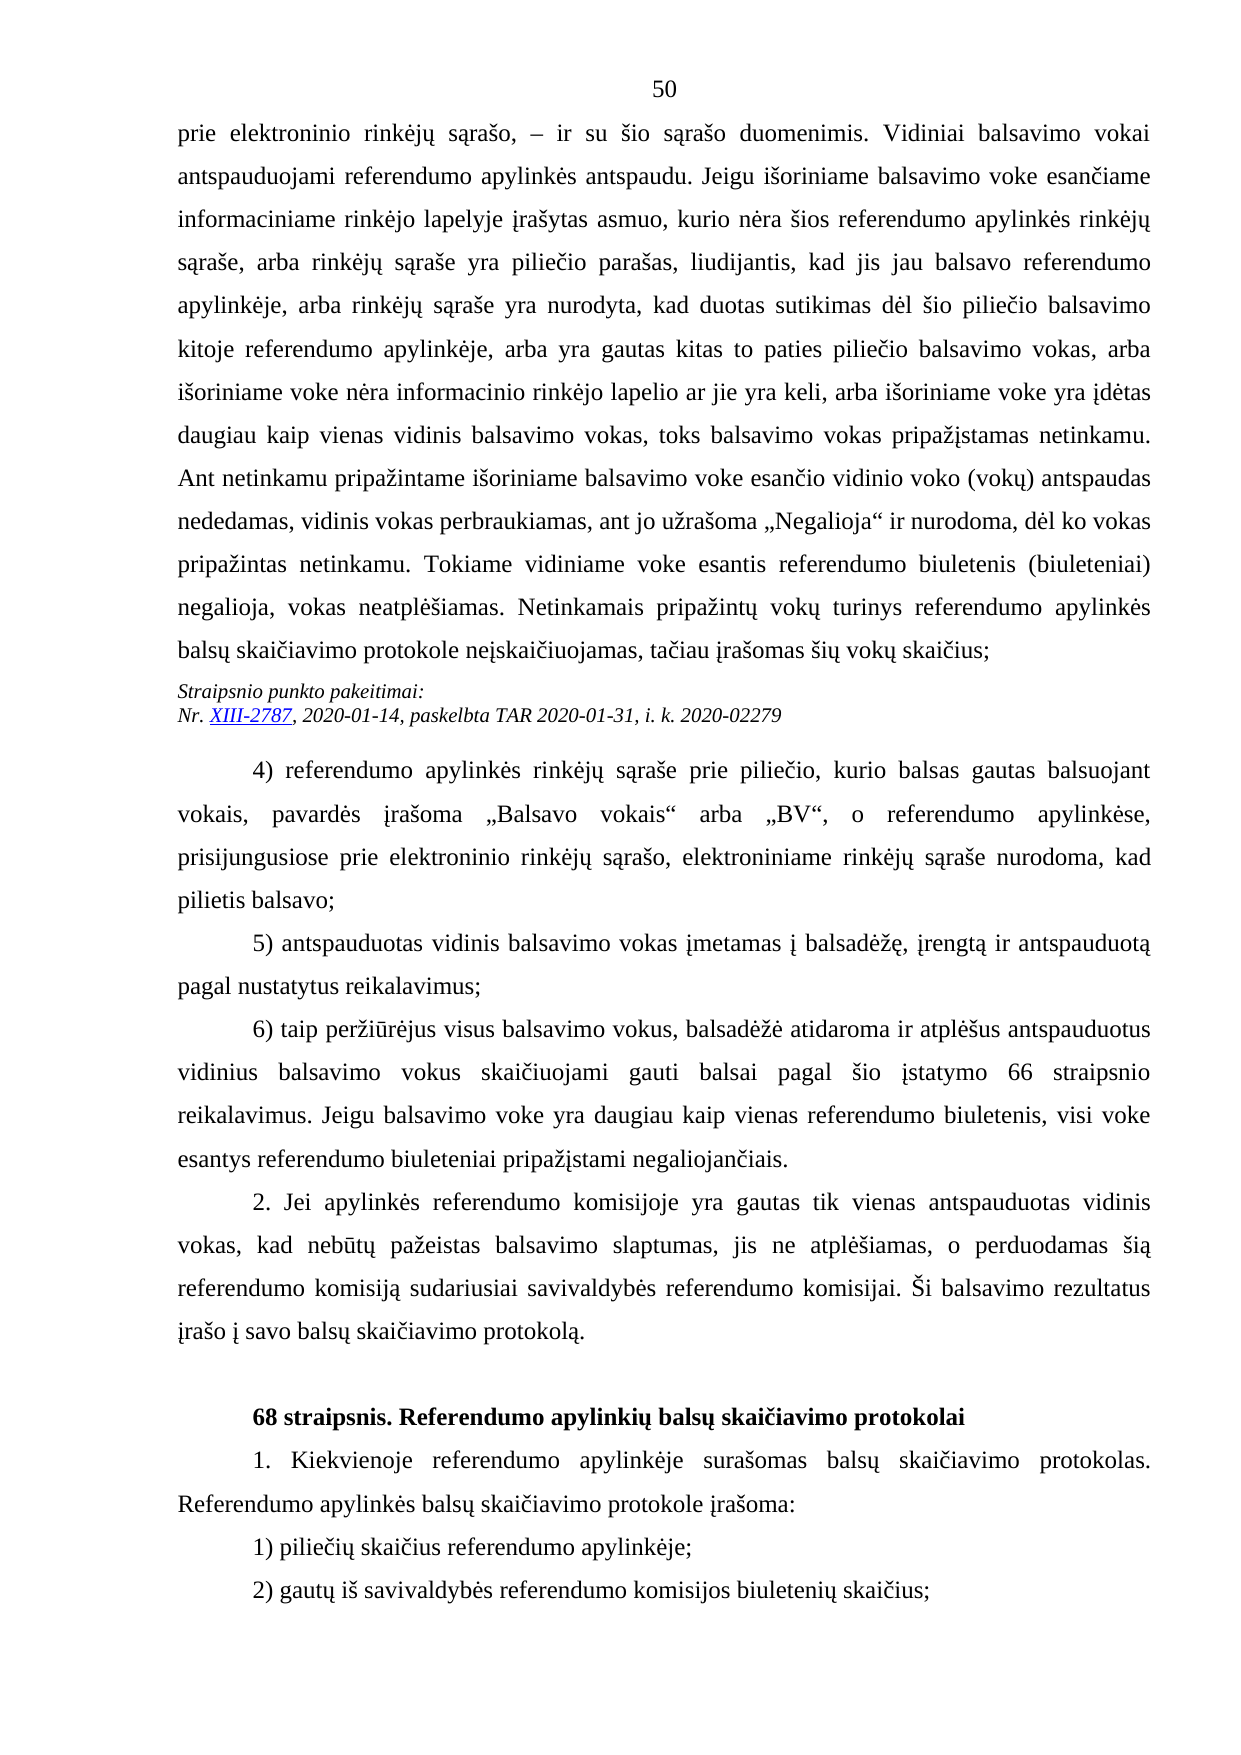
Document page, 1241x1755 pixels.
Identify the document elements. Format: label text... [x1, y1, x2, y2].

text 1. Kiekvienoje referendumo apylinkėje surašomas balsų skaičiavimo protokolas. Referendumo apylinkės balsų skaičiavimo protokole įrašoma: [177, 1446, 1152, 1517]
text 2. Jei apylinkės referendumo komisijoje yra gautas tik vienas antspauduotas vidinis vokas, kad nebūtų pažeistas balsavimo slaptumas, jis ne atplėšiamas, o perduodamas šią referendumo komisiją sudariusiai savivaldybės referendumo komisijai. Ši balsavimo rezultatus įrašo į savo balsų skaičiavimo protokolą. [177, 1187, 1152, 1345]
text 68 straipsnis. Referendumo apylinkių balsų skaičiavimo protokolai [177, 1402, 1152, 1431]
text prie elektroninio rinkėjų sąrašo, – ir su šio sąrašo duomenimis. Vidiniai balsavimo vokai antspauduojami referendumo apylinkės antspaudu. Jeigu išoriniame balsavimo voke esančiame informaciniame rinkėjo lapelyje įrašytas asmuo, kurio nėra šios referendumo apylinkės rinkėjų sąraše, arba rinkėjų sąraše yra piliečio parašas, liudijantis, kad jis jau balsavo referendumo apylinkėje, arba rinkėjų sąraše yra nurodyta, kad duotas sutikimas dėl šio piliečio balsavimo kitoje referendumo apylinkėje, arba yra gautas kitas to paties piliečio balsavimo vokas, arba išoriniame voke nėra informacinio rinkėjo lapelio ar jie yra keli, arba išoriniame voke yra įdėtas daugiau kaip vienas vidinis balsavimo vokas, toks balsavimo vokas pripažįstamas netinkamu. Ant netinkamu pripažintame išoriniame balsavimo voke esančio vidinio voko (vokų) antspaudas nededamas, vidinis vokas perbraukiamas, ant jo užrašoma „Negalioja“ ir nurodoma, dėl ko vokas pripažintas netinkamu. Tokiame vidiniame voke esantis referendumo biuletenis (biuleteniai) negalioja, vokas neatplėšiamas. Netinkamais pripažintų vokų turinys referendumo apylinkės balsų skaičiavimo protokole neįskaičiuojamas, tačiau įrašomas šių vokų skaičius; [177, 118, 1152, 664]
text 4) referendumo apylinkės rinkėjų sąraše prie piliečio, kurio balsas gautas balsuojant vokais, pavardės įrašoma „Balsavo vokais“ arba „BV“, o referendumo apylinkėse, prisijungusiose prie elektroninio rinkėjų sąrašo, elektroniniame rinkėjų sąraše nurodoma, kad pilietis balsavo; [177, 756, 1152, 914]
text 1) piliečių skaičius referendumo apylinkėje; [177, 1532, 1152, 1561]
text 5) antspauduotas vidinis balsavimo vokas įmetamas į balsadėžę, įrengtą ir antspauduotą pagal nustatytus reikalavimus; [177, 928, 1152, 1000]
text 2) gautų iš savivaldybės referendumo komisijos biuletenių skaičius; [177, 1575, 1152, 1604]
text Nr. XIII-2787, 2020-01-14, paskelbta TAR 2020-01-31, i. k. 2020-02279 [177, 703, 1152, 727]
text 6) taip peržiūrėjus visus balsavimo vokus, balsadėžė atidaroma ir atplėšus antspauduotus vidinius balsavimo vokus skaičiuojami gauti balsai pagal šio įstatymo 66 straipsnio reikalavimus. Jeigu balsavimo voke yra daugiau kaip vienas referendumo biuletenis, visi voke esantys referendumo biuleteniai pripažįstami negaliojančiais. [177, 1014, 1152, 1172]
text Straipsnio punkto pakeitimai: [177, 679, 1152, 703]
